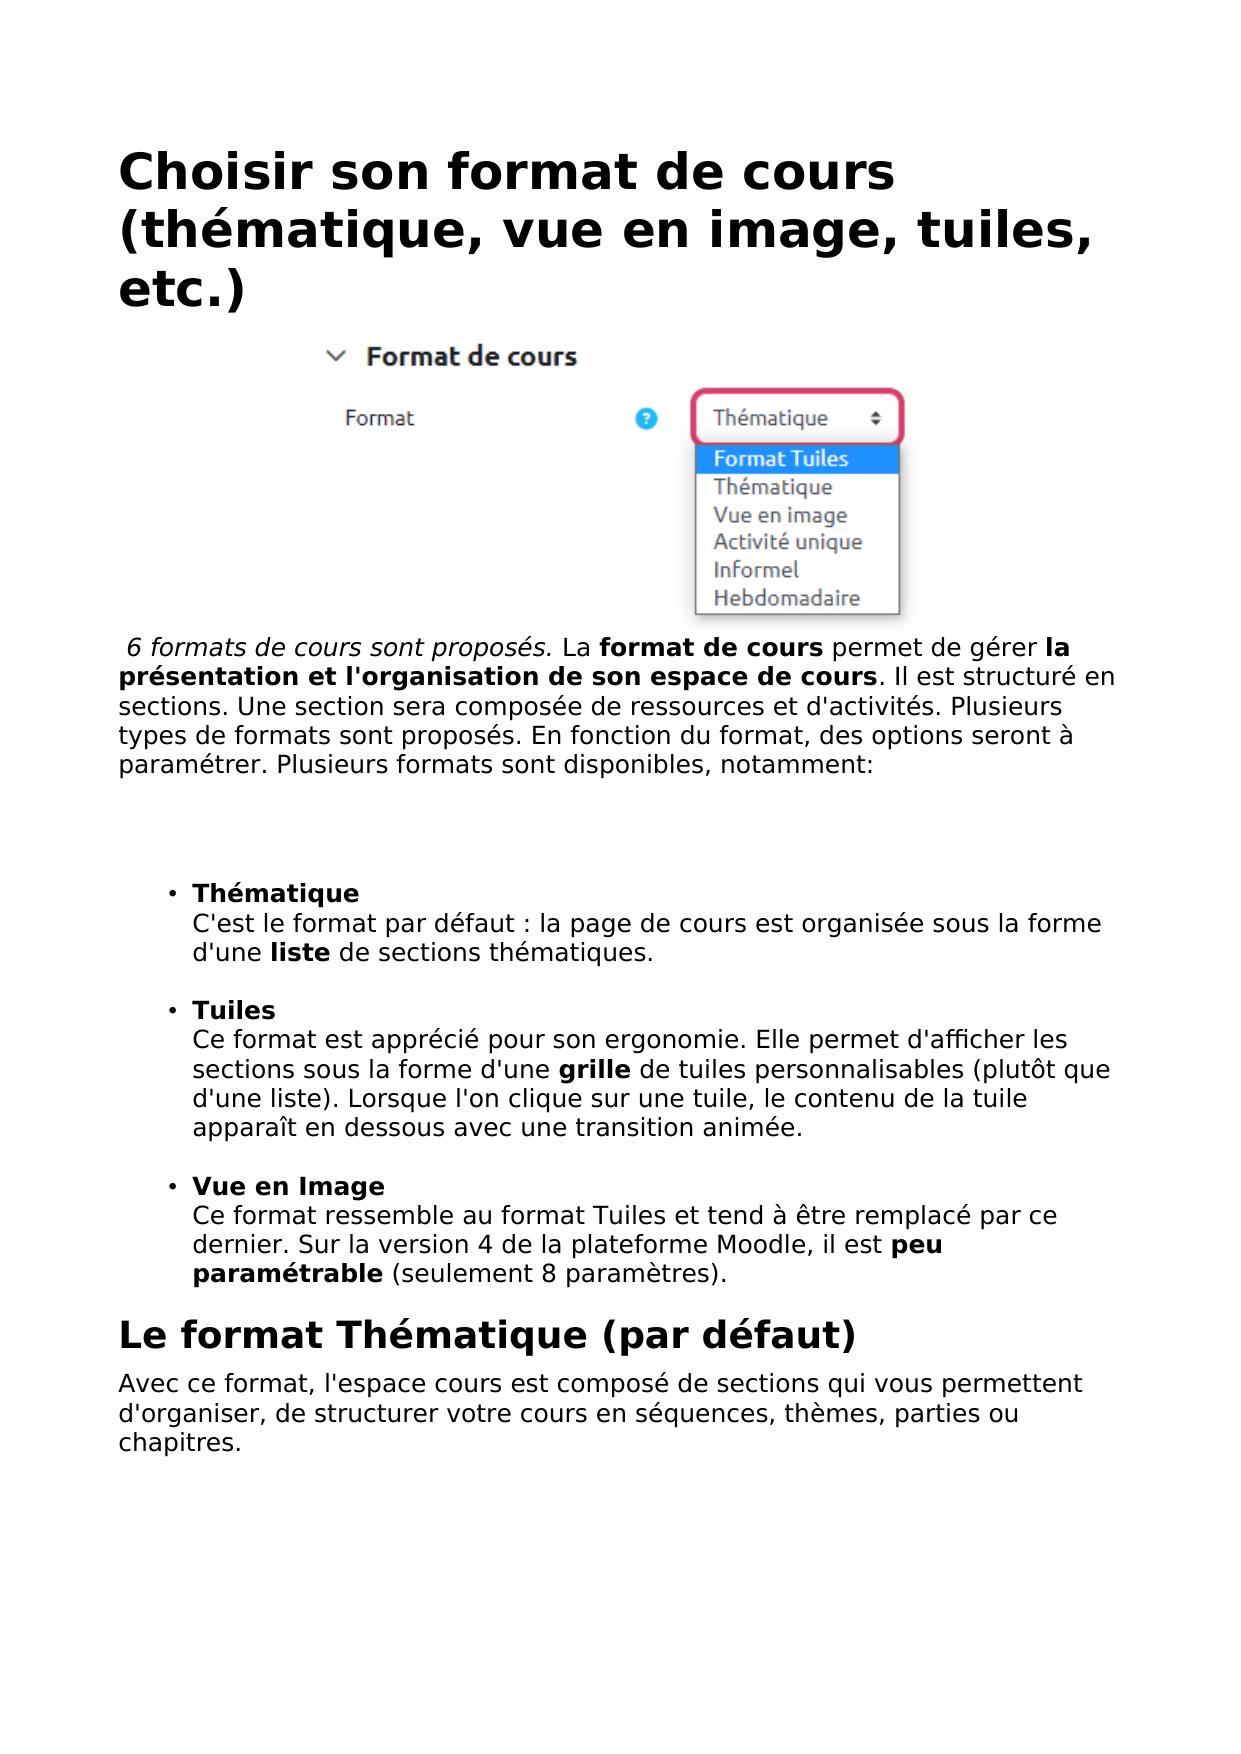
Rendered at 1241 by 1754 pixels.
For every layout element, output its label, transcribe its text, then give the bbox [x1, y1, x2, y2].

subtitle Choisir son format de cours (thématique, vue en image, tuiles, etc.) [118, 143, 1122, 318]
list Vue en Image Ce format ressemble au format Tuiles et tend à être remplacé par ce dernier. Sur la version 4 de la plateforme Moodle, il est peu paramétrable (seulement 8 paramètres). [177, 1172, 1122, 1288]
subtitle Le format Thématique (par défaut) [118, 1313, 1122, 1357]
picture [313, 330, 927, 634]
text 6 formats de cours sont proposés. La format de cours permet de gérer la présentation et l'organisation de son espace de cours. Il est structuré en sections. Une section sera composée de ressources et d'activités. Plusieurs types de formats sont proposés. En fonction du format, des options seront à paramétrer. Plusieurs formats sont disponibles, notamment: [118, 330, 1122, 838]
list Tuiles Ce format est apprécié pour son ergonomie. Elle permet d'afficher les sections sous la forme d'une grille de tuiles personnalisables (plutôt que d'une liste). Lorsque l'on clique sur une tuile, le contenu de la tuile apparaît en dessous avec une transition animée. [177, 997, 1122, 1142]
list Thématique C'est le format par défaut : la page de cours est organisée sous la forme d'une liste de sections thématiques. [177, 879, 1122, 967]
text Avec ce format, l'espace cours est composé de sections qui vous permettent d'organiser, de structurer votre cours en séquences, thèmes, parties ou chapitres. [118, 1370, 1122, 1457]
